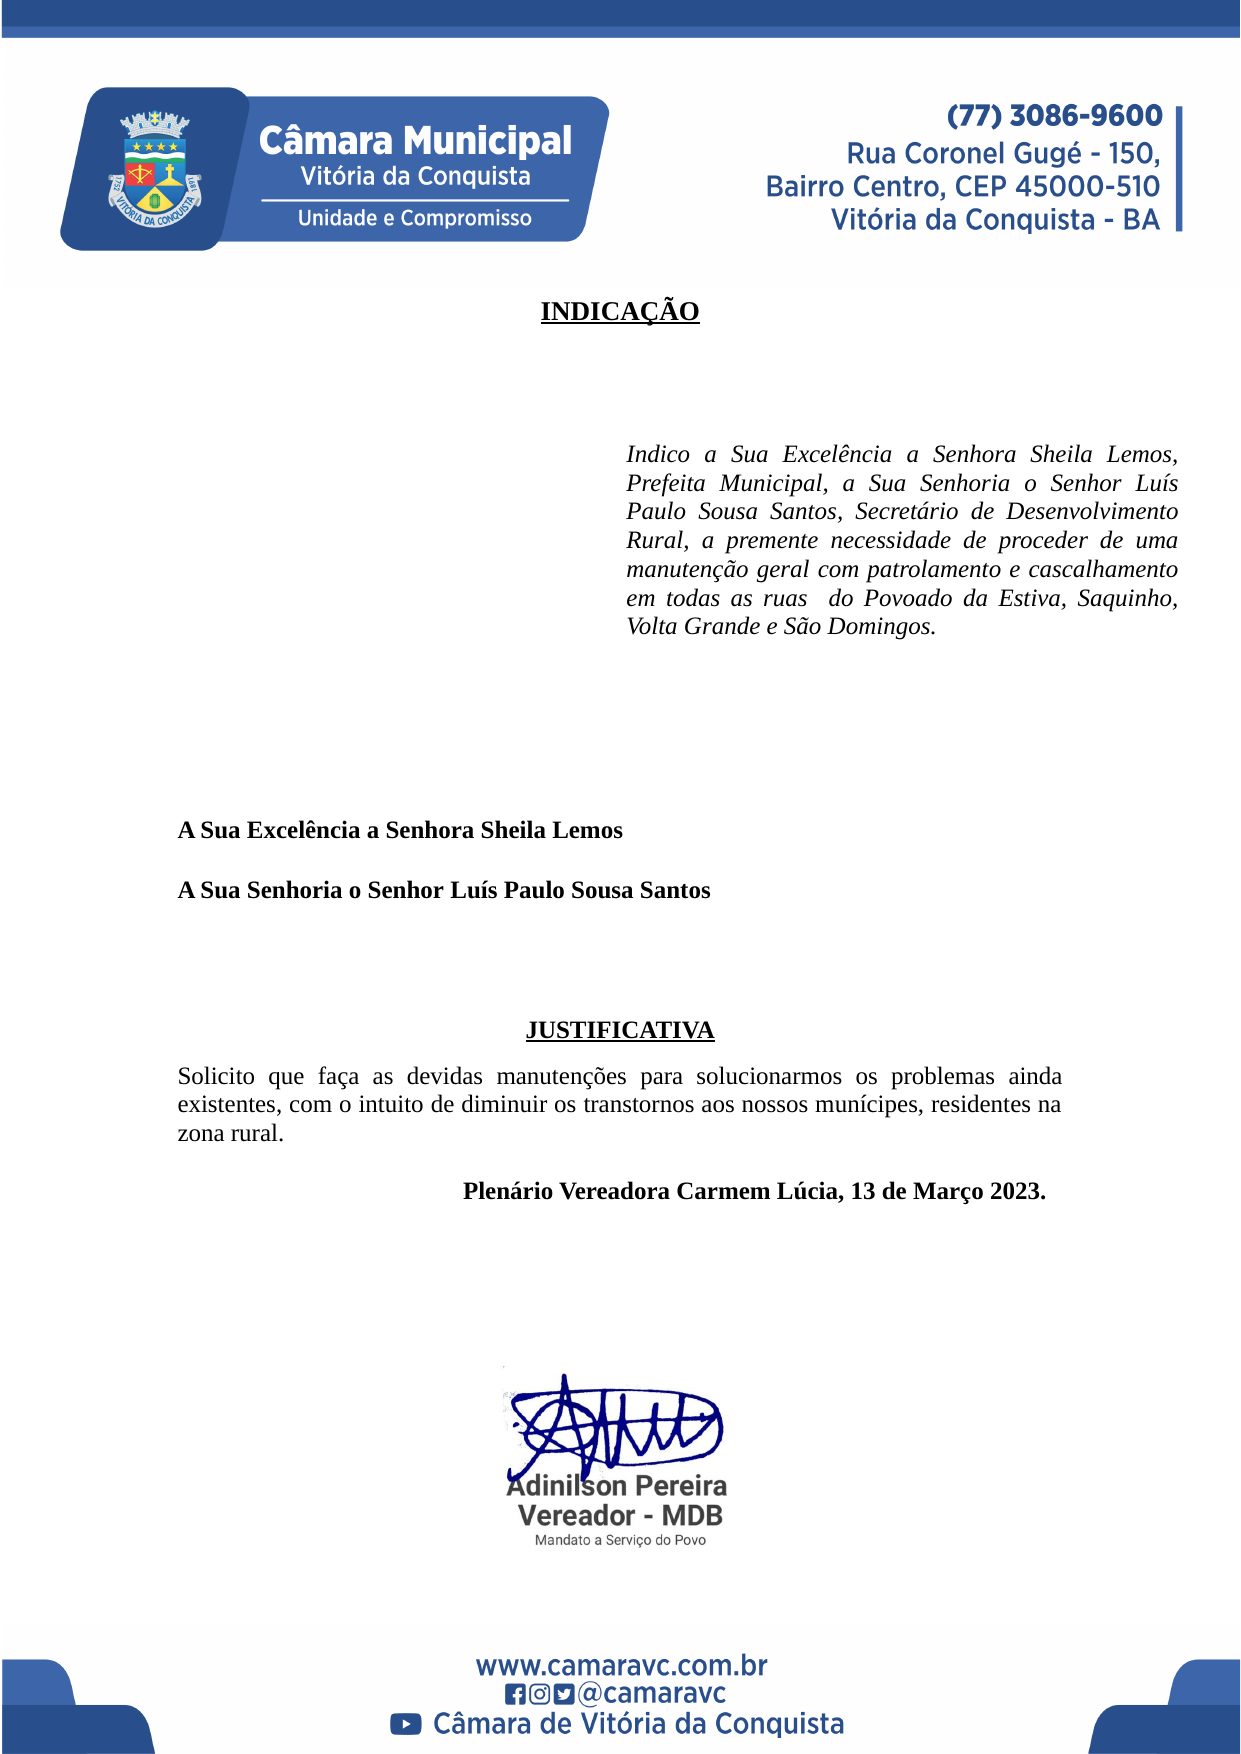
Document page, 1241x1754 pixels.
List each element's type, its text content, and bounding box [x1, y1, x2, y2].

text A Sua Senhoria o Senhor Luís Paulo Sousa Santos [177, 875, 1063, 904]
picture [1, 0, 1240, 288]
text A Sua Excelência a Senhora Sheila Lemos [177, 815, 1063, 844]
text Plenário Vereadora Carmem Lúcia, 13 de Março 2023. [177, 1176, 1063, 1204]
text JUSTIFICATIVA [177, 1015, 1063, 1044]
picture [2, 1624, 1241, 1754]
text INDICAÇÃO [177, 295, 1063, 326]
picture [324, 1366, 900, 1555]
text Solicito que faça as devidas manutenções para solucionarmos os problemas ainda existentes, com o intuito de diminuir os transtornos aos nossos munícipes, residentes na zona rural. [177, 1061, 1063, 1147]
